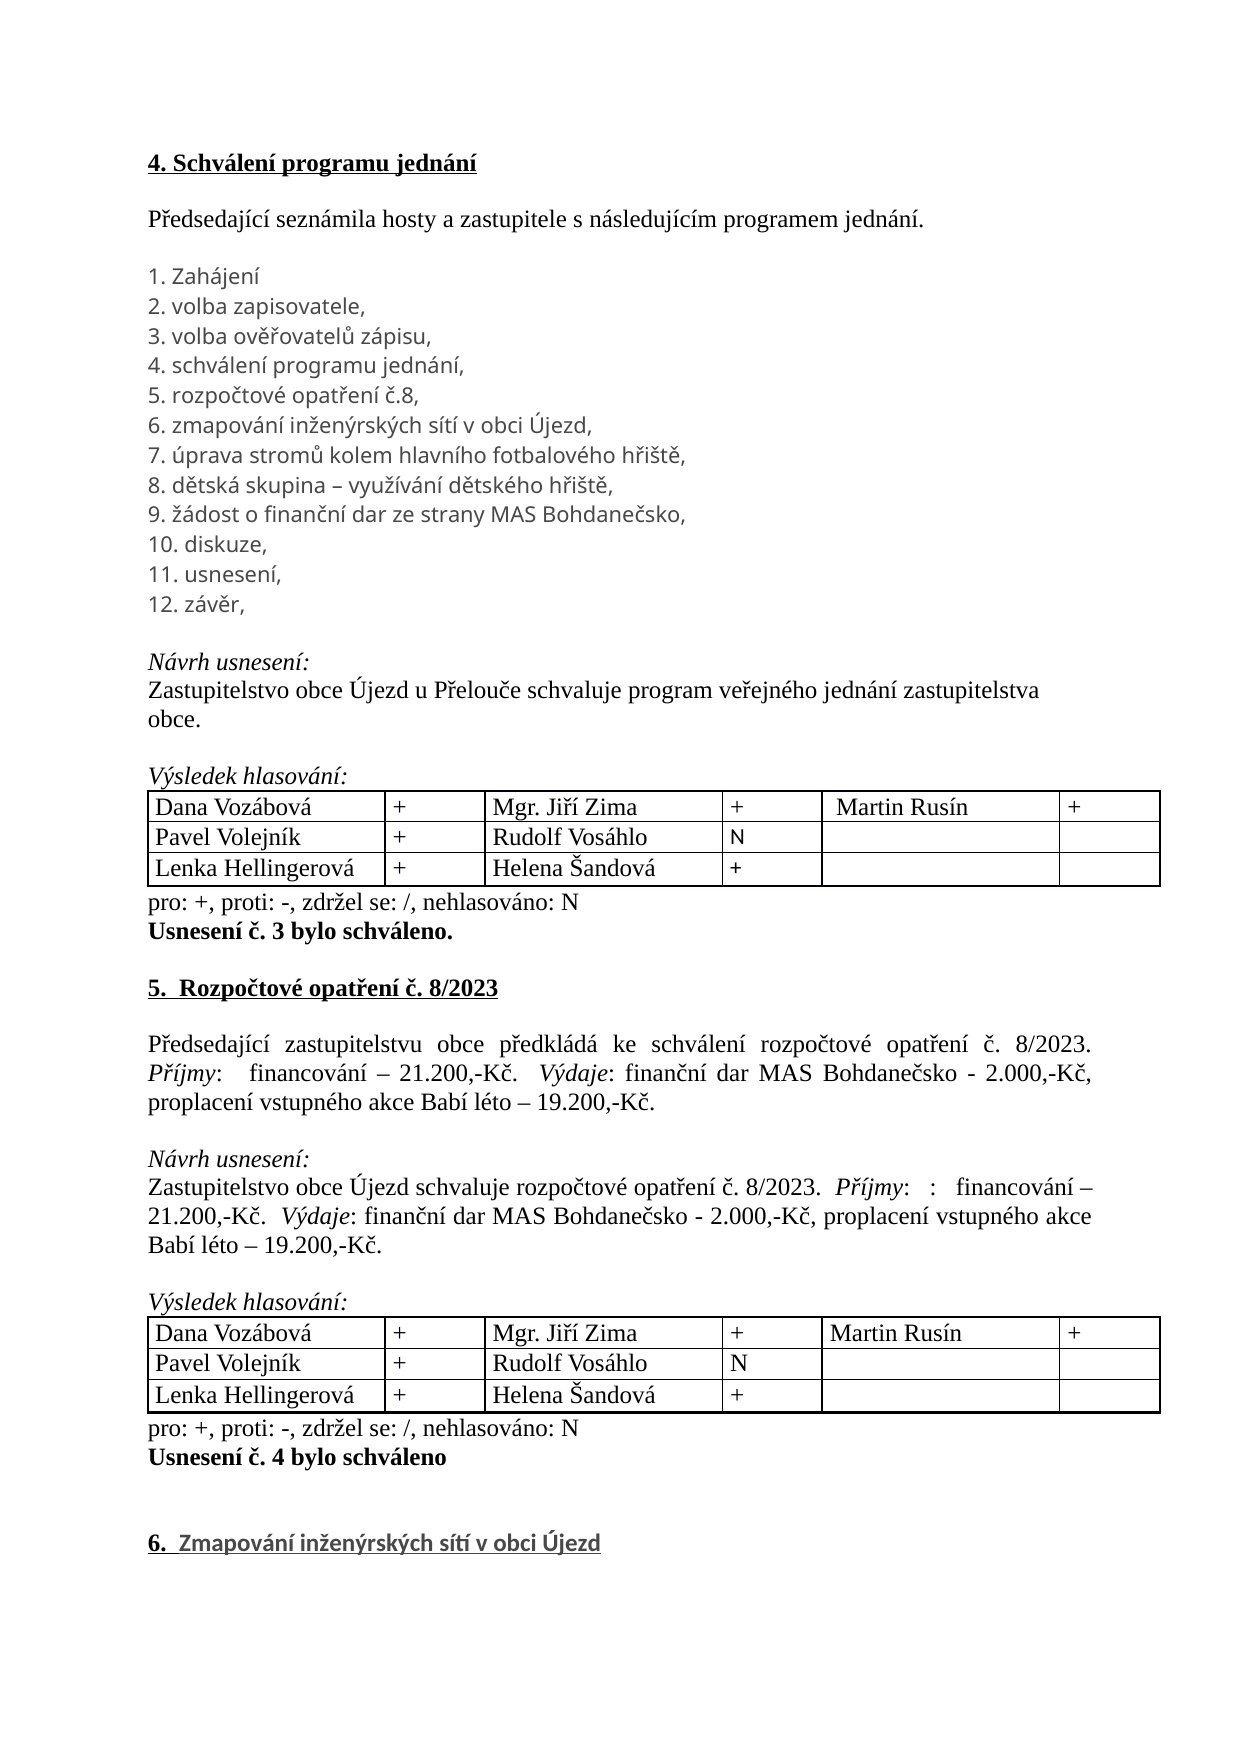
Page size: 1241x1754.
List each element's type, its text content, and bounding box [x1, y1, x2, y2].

table_header Mgr. Jiří Zima [486, 792, 722, 821]
table_cell [823, 1380, 1059, 1411]
table_cell [823, 1349, 1059, 1379]
table_cell N [723, 822, 821, 852]
table_cell Pavel Volejník [149, 822, 384, 852]
table_cell + [386, 1380, 484, 1411]
table_cell + [386, 822, 484, 852]
table_cell + [723, 1380, 821, 1411]
table_header + [386, 792, 484, 821]
text 12. závěr, [148, 589, 1093, 619]
table_cell + [386, 853, 484, 885]
text Usnesení č. 3 bylo schváleno. [148, 916, 1093, 944]
text Předsedající zastupitelstvu obce předkládá ke schválení rozpočtové opatření č. 8/2023. Příjmy: financování – 21.200,-Kč. Výdaje: finanční dar MAS Bohdanečsko - 2.000,-Kč, proplacení vstupného akce Babí léto – 19.200,-Kč. [148, 1029, 1093, 1116]
text 1. Zahájení [148, 261, 1093, 291]
table_header + [1060, 792, 1159, 821]
table_cell Lenka Hellingerová [149, 1380, 384, 1411]
table_header + [1060, 1318, 1159, 1347]
text Zastupitelstvo obce Újezd u Přelouče schvaluje program veřejného jednání zastupitelstva obce. [148, 675, 1093, 733]
text 9. žádost o finanční dar ze strany MAS Bohdanečsko, [148, 499, 1093, 529]
text pro: +, proti: -, zdržel se: /, nehlasováno: N [148, 887, 1093, 916]
table_cell [1060, 1380, 1159, 1411]
table_cell [1060, 853, 1159, 885]
text 6. Zmapování inženýrských sítí v obci Újezd [148, 1527, 1093, 1558]
table_cell + [386, 1349, 484, 1379]
text 8. dětská skupina – využívání dětského hřiště, [148, 470, 1093, 499]
table_cell [823, 822, 1059, 852]
text Usnesení č. 4 bylo schváleno [148, 1442, 1093, 1471]
table_header Martin Rusín [823, 792, 1059, 821]
text Výsledek hlasování: [148, 761, 1093, 790]
text 6. zmapování inženýrských sítí v obci Újezd, [148, 410, 1093, 440]
text pro: +, proti: -, zdržel se: /, nehlasováno: N [148, 1414, 1093, 1442]
text Návrh usnesení: [148, 1144, 1093, 1172]
text Návrh usnesení: [148, 647, 1093, 675]
text 10. diskuze, [148, 529, 1093, 559]
table_cell + [723, 853, 821, 885]
text 5. rozpočtové opatření č.8, [148, 380, 1093, 410]
text 4. Schválení programu jednání [148, 148, 1093, 176]
table_header + [723, 1318, 821, 1347]
text 11. usnesení, [148, 559, 1093, 589]
table_cell [1060, 1349, 1159, 1379]
table_header Dana Vozábová [149, 792, 384, 821]
text 5. Rozpočtové opatření č. 8/2023 [148, 973, 1093, 1001]
table_cell Rudolf Vosáhlo [486, 1349, 722, 1379]
text Předsedající seznámila hosty a zastupitele s následujícím programem jednání. [148, 204, 1093, 233]
table_header Mgr. Jiří Zima [486, 1318, 722, 1347]
table_header + [723, 792, 821, 821]
text 2. volba zapisovatele, [148, 291, 1093, 321]
text Zastupitelstvo obce Újezd schvaluje rozpočtové opatření č. 8/2023. Příjmy: : financování – 21.200,-Kč. Výdaje: finanční dar MAS Bohdanečsko - 2.000,-Kč, proplacení vstupného akce Babí léto – 19.200,-Kč. [148, 1172, 1093, 1259]
text Výsledek hlasování: [148, 1287, 1093, 1316]
text 4. schválení programu jednání, [148, 351, 1093, 380]
table_header + [386, 1318, 484, 1347]
text 3. volba ověřovatelů zápisu, [148, 321, 1093, 351]
text 7. úprava stromů kolem hlavního fotbalového hřiště, [148, 440, 1093, 470]
table_cell Lenka Hellingerová [149, 853, 384, 885]
table_cell Helena Šandová [486, 1380, 722, 1411]
table_cell [823, 853, 1059, 885]
table_cell [1060, 822, 1159, 852]
table_header Martin Rusín [823, 1318, 1059, 1347]
table_header Dana Vozábová [149, 1318, 384, 1347]
table_cell Helena Šandová [486, 853, 722, 885]
table_cell N [723, 1349, 821, 1379]
table_cell Rudolf Vosáhlo [486, 822, 722, 852]
table_cell Pavel Volejník [149, 1349, 384, 1379]
